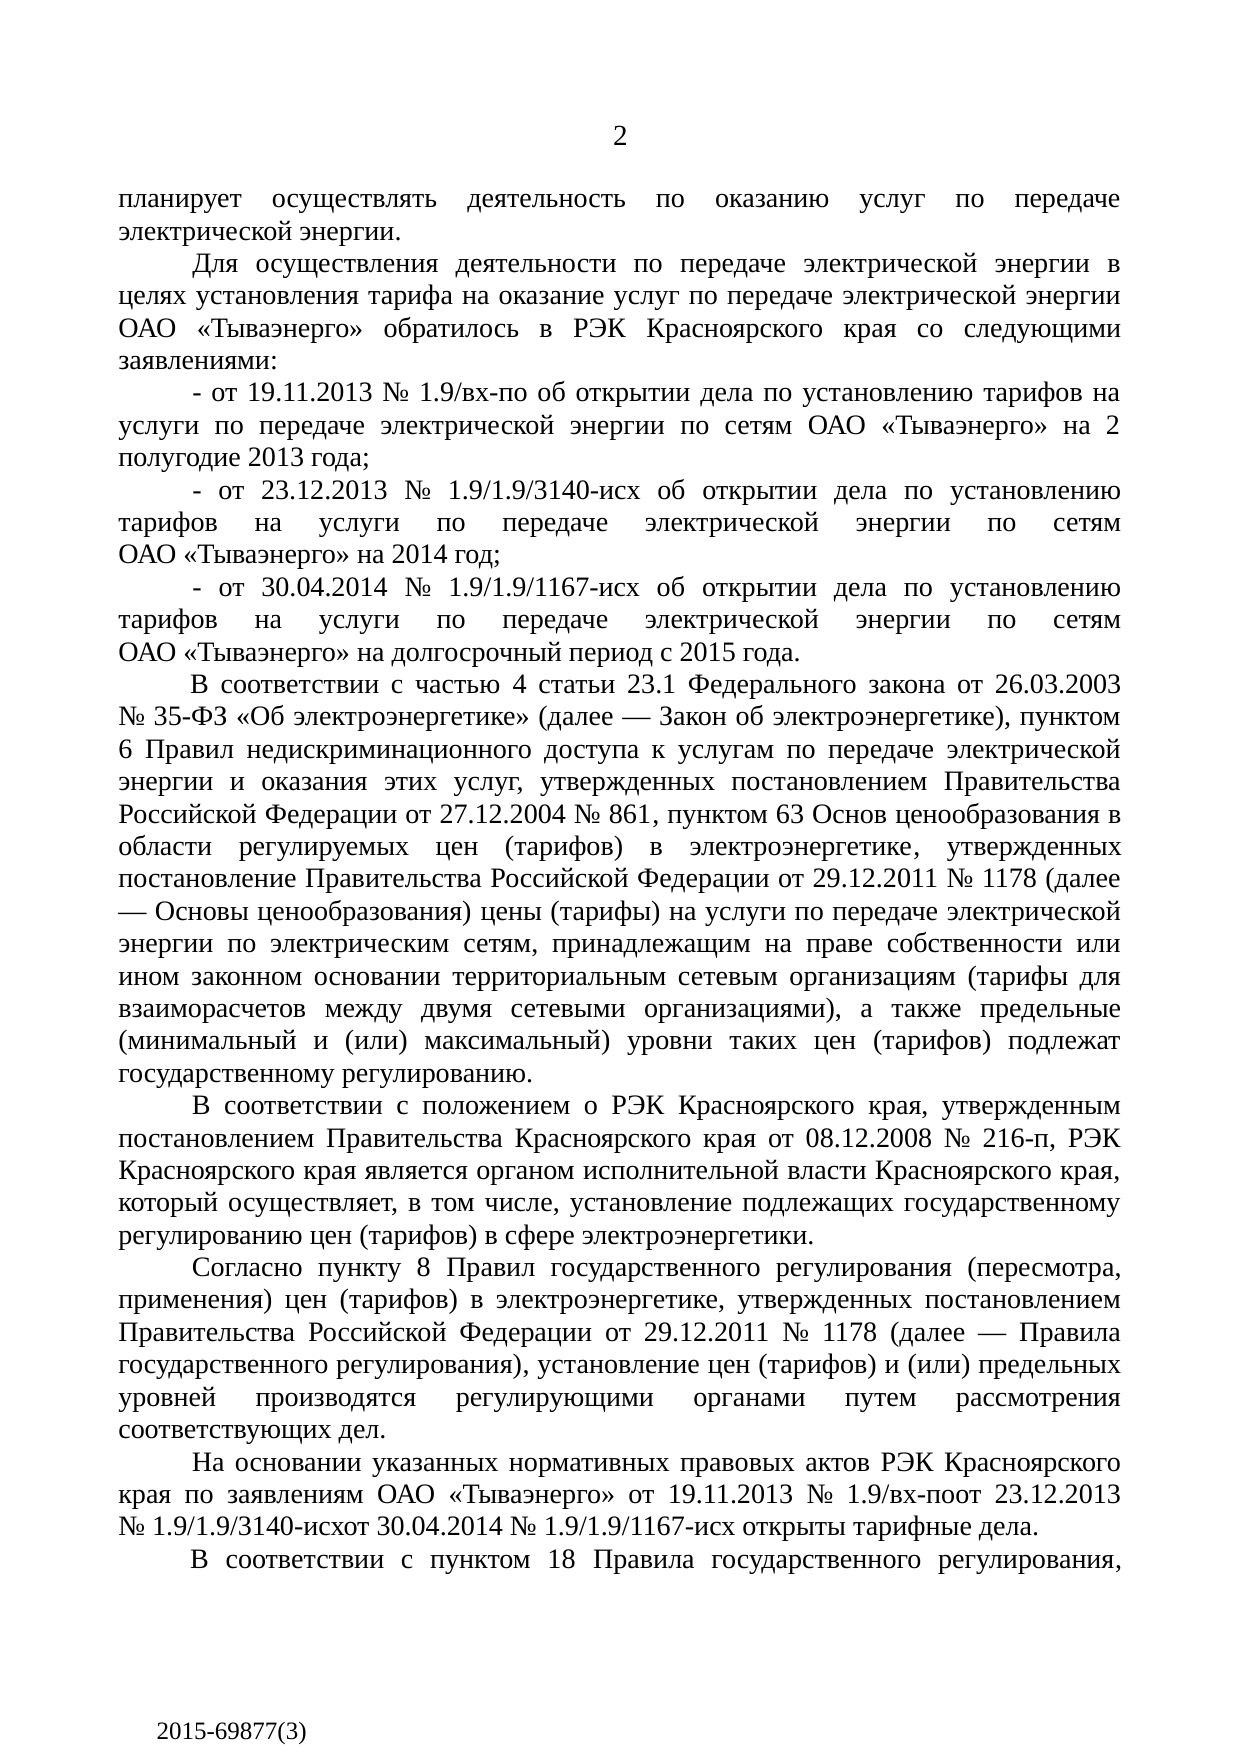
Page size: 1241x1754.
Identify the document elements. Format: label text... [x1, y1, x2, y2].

text На основании указанных нормативных правовых актов РЭК Красноярского края по заявлениям ОАО «Тываэнерго» от 19.11.2013 № 1.9/вх-поот 23.12.2013 № 1.9/1.9/3140-исхот 30.04.2014 № 1.9/1.9/1167-исх открыты тарифные дела. [118, 1444, 1122, 1542]
text В соответствии с пунктом 18 Правила государственного регулирования, [118, 1542, 1122, 1574]
text планирует осуществлять деятельность по оказанию услуг по передаче электрической энергии. [118, 181, 1122, 246]
text - от 19.11.2013 № 1.9/вх-по об открытии дела по установлению тарифов на услуги по передаче электрической энергии по сетям ОАО «Тываэнерго» на 2 полугодие 2013 года; [118, 376, 1122, 473]
text В соответствии с положением о РЭК Красноярского края, утвержденным постановлением Правительства Красноярского края от 08.12.2008 № 216-п, РЭК Красноярского края является органом исполнительной власти Красноярского края, который осуществляет, в том числе, установление подлежащих государственному регулированию цен (тарифов) в сфере электроэнергетики. [118, 1088, 1122, 1250]
text - от 30.04.2014 № 1.9/1.9/1167-исх об открытии дела по установлению тарифов на услуги по передаче электрической энергии по сетям ОАО «Тываэнерго» на долгосрочный период с 2015 года. [118, 570, 1122, 667]
text В соответствии с частью 4 статьи 23.1 Федерального закона от 26.03.2003 № 35-ФЗ «Об электроэнергетике» (далее — Закон об электроэнергетике), пунктом 6 Правил недискриминационного доступа к услугам по передаче электрической энергии и оказания этих услуг, утвержденных постановлением Правительства Российской Федерации от 27.12.2004 № 861, пунктом 63 Основ ценообразования в области регулируемых цен (тарифов) в электроэнергетике, утвержденных постановление Правительства Российской Федерации от 29.12.2011 № 1178 (далее — Основы ценообразования) цены (тарифы) на услуги по передаче электрической энергии по электрическим сетям, принадлежащим на праве собственности или ином законном основании территориальным сетевым организациям (тарифы для взаиморасчетов между двумя сетевыми организациями), а также предельные (минимальный и (или) максимальный) уровни таких цен (тарифов) подлежат государственному регулированию. [118, 667, 1122, 1088]
text Согласно пункту 8 Правил государственного регулирования (пересмотра, применения) цен (тарифов) в электроэнергетике, утвержденных постановлением Правительства Российской Федерации от 29.12.2011 № 1178 (далее — Правила государственного регулирования), установление цен (тарифов) и (или) предельных уровней производятся регулирующими органами путем рассмотрения соответствующих дел. [118, 1250, 1122, 1444]
text - от 23.12.2013 № 1.9/1.9/3140-исх об открытии дела по установлению тарифов на услуги по передаче электрической энергии по сетям ОАО «Тываэнерго» на 2014 год; [118, 473, 1122, 570]
text Для осуществления деятельности по передаче электрической энергии в целях установления тарифа на оказание услуг по передаче электрической энергии ОАО «Тываэнерго» обратилось в РЭК Красноярского края со следующими заявлениями: [118, 246, 1122, 376]
